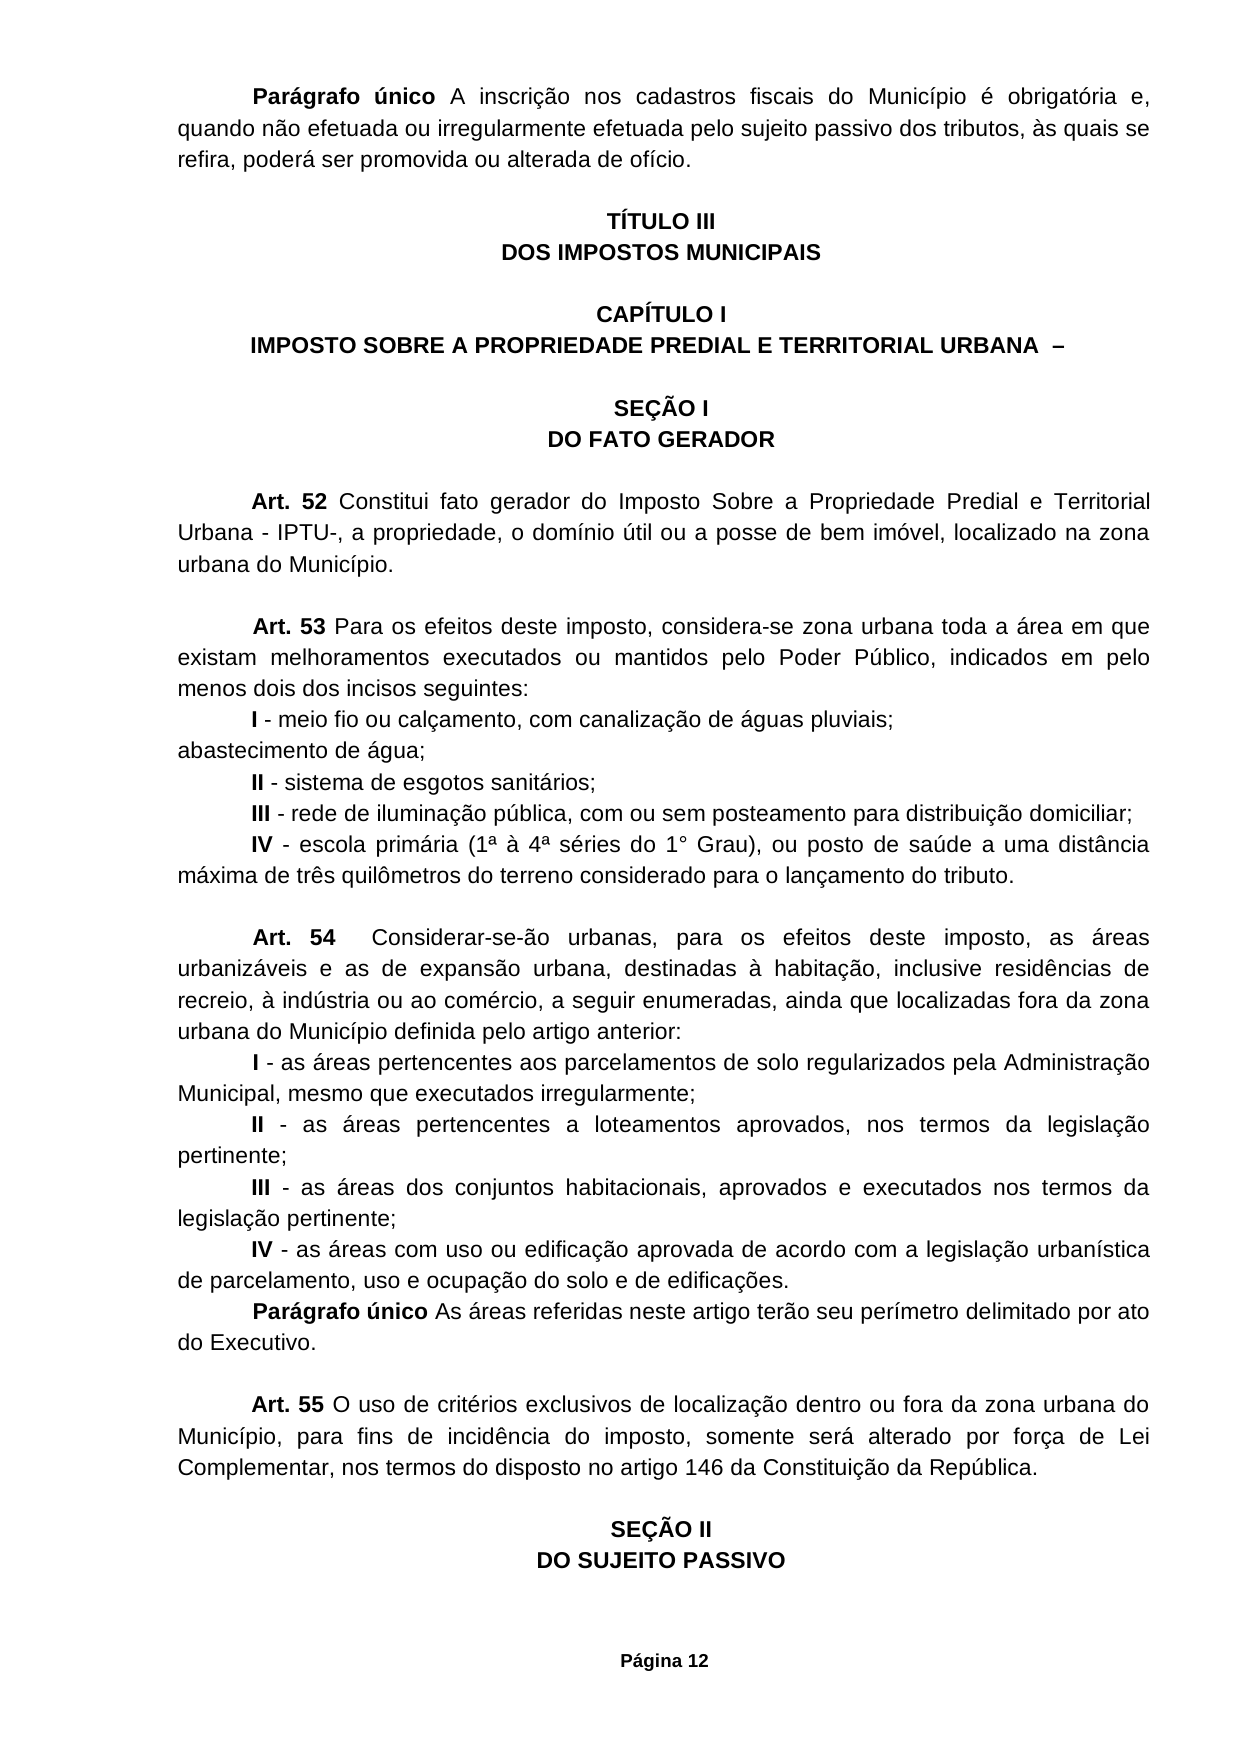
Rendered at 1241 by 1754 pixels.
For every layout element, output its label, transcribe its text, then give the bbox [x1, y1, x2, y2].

text Art. 53 Para os efeitos deste imposto, considera-se zona urbana toda a área em que existam melhoramentos executados ou mantidos pelo Poder Público, indicados em pelo menos dois dos incisos seguintes: [177, 612, 1152, 702]
text TÍTULO III [177, 207, 1152, 234]
text IV - escola primária (1ª à 4ª séries do 1° Grau), ou posto de saúde a uma distância máxima de três quilômetros do terreno considerado para o lançamento do tributo. [177, 830, 1152, 888]
text DO FATO GERADOR [177, 425, 1152, 452]
text abastecimento de água; [177, 737, 1152, 764]
text DOS IMPOSTOS MUNICIPAIS [177, 238, 1152, 266]
text Art. 52 Constitui fato gerador do Imposto Sobre a Propriedade Predial e Territorial Urbana - IPTU-, a propriedade, o domínio útil ou a posse de bem imóvel, localizado na zona urbana do Município. [177, 488, 1152, 577]
text Art. 55 O uso de critérios exclusivos de localização dentro ou fora da zona urbana do Município, para fins de incidência do imposto, somente será alterado por força de Lei Complementar, nos termos do disposto no artigo 146 da Constituição da República. [177, 1391, 1152, 1480]
text I - as áreas pertencentes aos parcelamentos de solo regularizados pela Administração Municipal, mesmo que executados irregularmente; [177, 1048, 1152, 1106]
text Parágrafo único A inscrição nos cadastros fiscais do Município é obrigatória e, quando não efetuada ou irregularmente efetuada pelo sujeito passivo dos tributos, às quais se refira, poderá ser promovida ou alterada de ofício. [177, 83, 1152, 172]
text SEÇÃO I [177, 394, 1152, 421]
text Art. 54 Considerar-se-ão urbanas, para os efeitos deste imposto, as áreas urbanizáveis e as de expansão urbana, destinadas à habitação, inclusive residências de recreio, à indústria ou ao comércio, a seguir enumeradas, ainda que localizadas fora da zona urbana do Município definida pelo artigo anterior: [177, 924, 1152, 1044]
text III - rede de iluminação pública, com ou sem posteamento para distribuição domiciliar; [177, 799, 1152, 826]
text Parágrafo único As áreas referidas neste artigo terão seu perímetro delimitado por ato do Executivo. [177, 1297, 1152, 1356]
text II - as áreas pertencentes a loteamentos aprovados, nos termos da legislação pertinente; [177, 1111, 1152, 1169]
text II - sistema de esgotos sanitários; [177, 768, 1152, 795]
text I - meio fio ou calçamento, com canalização de águas pluviais; [177, 706, 1152, 733]
text IMPOSTO SOBRE A PROPRIEDADE PREDIAL E TERRITORIAL URBANA – [177, 332, 1152, 359]
text III - as áreas dos conjuntos habitacionais, aprovados e executados nos termos da legislação pertinente; [177, 1173, 1152, 1231]
text DO SUJEITO PASSIVO [177, 1547, 1152, 1574]
text SEÇÃO II [177, 1515, 1152, 1542]
text CAPÍTULO I [177, 301, 1152, 328]
text IV - as áreas com uso ou edificação aprovada de acordo com a legislação urbanística de parcelamento, uso e ocupação do solo e de edificações. [177, 1235, 1152, 1293]
